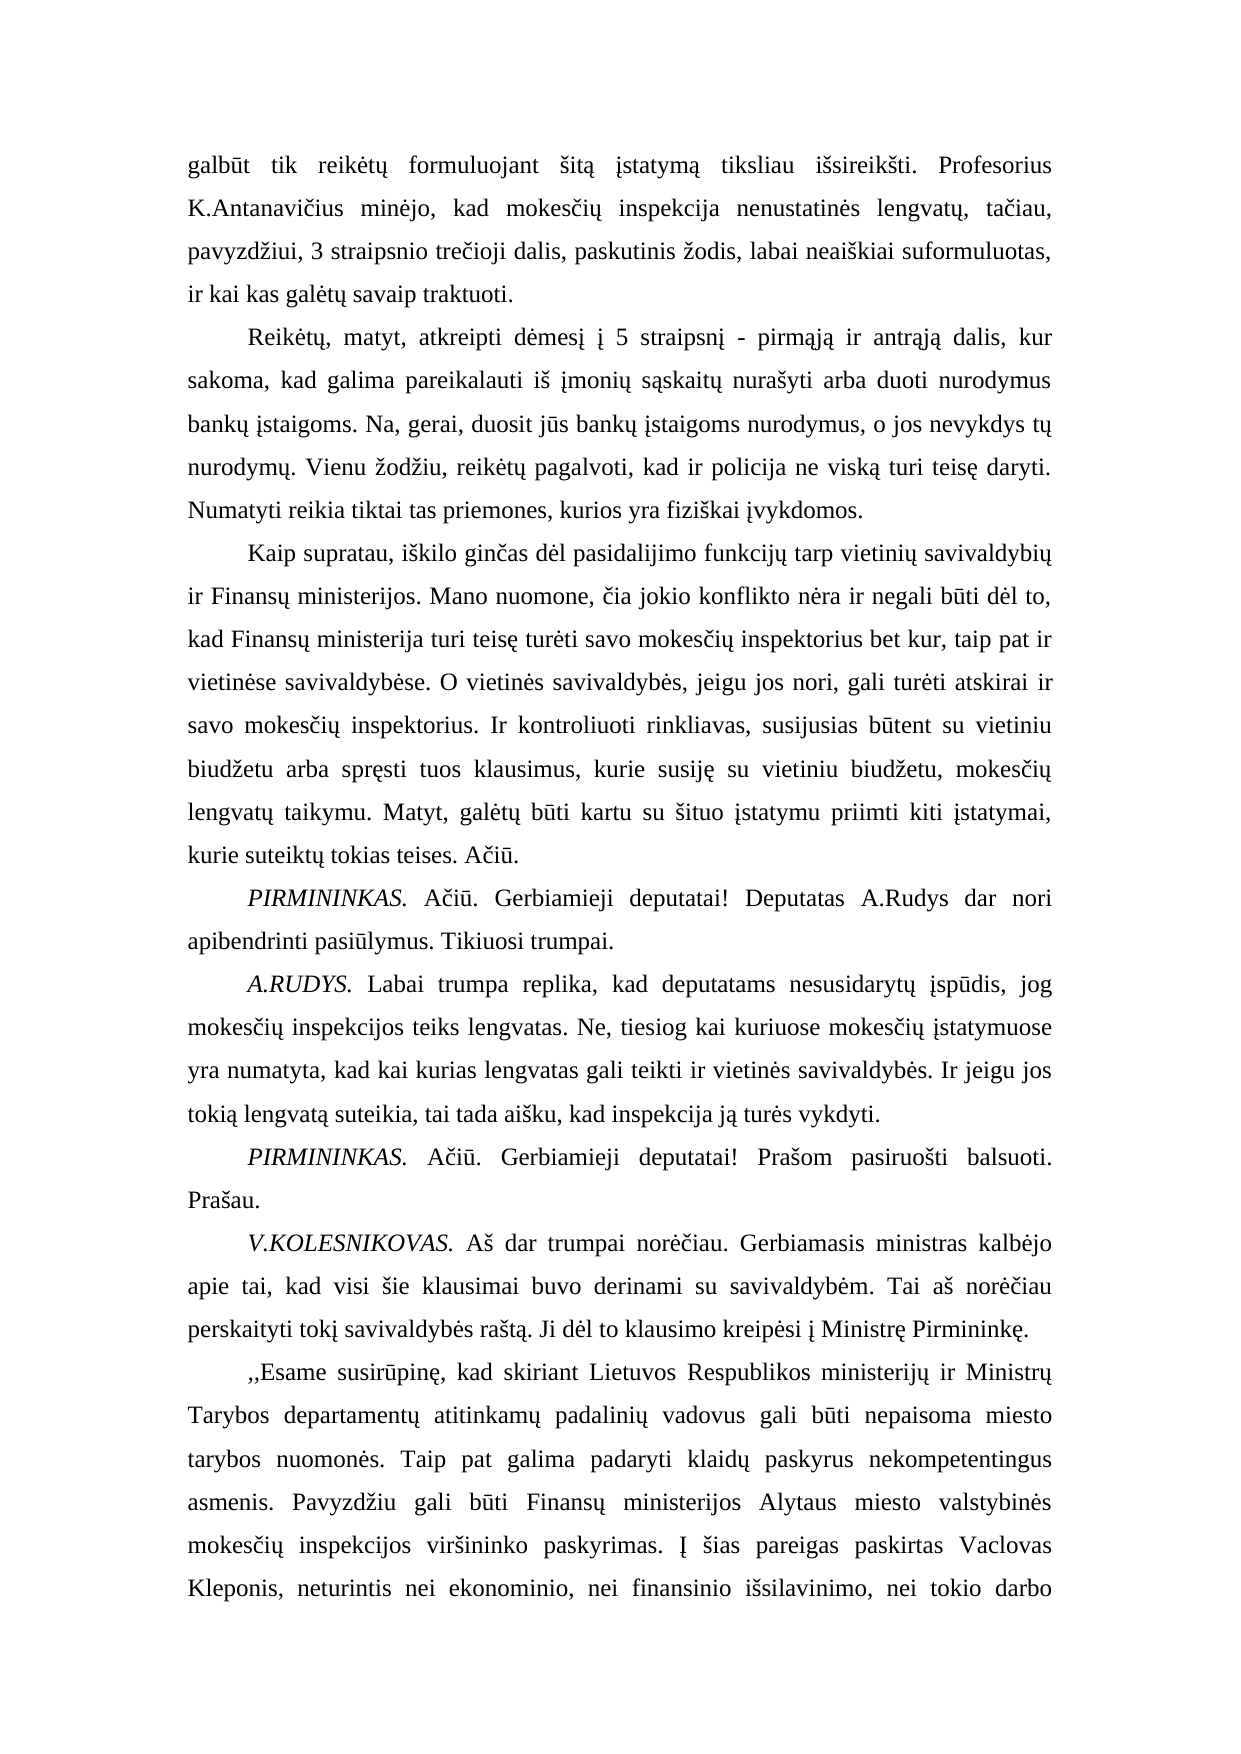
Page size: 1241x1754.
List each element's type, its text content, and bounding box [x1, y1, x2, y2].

text galbūt tik reikėtų formuluojant šitą įstatymą tiksliau išsireikšti. Profesorius K.Antanavičius minėjo, kad mokesčių inspekcija nenustatinės lengvatų, tačiau, pavyzdžiui, 3 straipsnio trečioji dalis, paskutinis žodis, labai neaiškiai suformuluotas, ir kai kas galėtų savaip traktuoti. [187, 150, 1053, 308]
text ,,Esame susirūpinę, kad skiriant Lietuvos Respublikos ministerijų ir Ministrų Tarybos departamentų atitinkamų padalinių vadovus gali būti nepaisoma miesto tarybos nuomonės. Taip pat galima padaryti klaidų paskyrus nekompetentingus asmenis. Pavyzdžiu gali būti Finansų ministerijos Alytaus miesto valstybinės mokesčių inspekcijos viršininko paskyrimas. Į šias pareigas paskirtas Vaclovas Kleponis, neturintis nei ekonominio, nei finansinio išsilavinimo, nei tokio darbo [187, 1357, 1053, 1602]
text Reikėtų, matyt, atkreipti dėmesį į 5 straipsnį - pirmąją ir antrąją dalis, kur sakoma, kad galima pareikalauti iš įmonių sąskaitų nurašyti arba duoti nurodymus bankų įstaigoms. Na, gerai, duosit jūs bankų įstaigoms nurodymus, o jos nevykdys tų nurodymų. Vienu žodžiu, reikėtų pagalvoti, kad ir policija ne viską turi teisę daryti. Numatyti reikia tiktai tas priemones, kurios yra fiziškai įvykdomos. [187, 322, 1053, 524]
text PIRMININKAS. Ačiū. Gerbiamieji deputatai! Prašom pasiruošti balsuoti. Prašau. [187, 1142, 1053, 1214]
text PIRMININKAS. Ačiū. Gerbiamieji deputatai! Deputatas A.Rudys dar nori apibendrinti pasiūlymus. Tikiuosi trumpai. [187, 883, 1053, 955]
text V.KOLESNIKOVAS. Aš dar trumpai norėčiau. Gerbiamasis ministras kalbėjo apie tai, kad visi šie klausimai buvo derinami su savivaldybėm. Tai aš norėčiau perskaityti tokį savivaldybės raštą. Ji dėl to klausimo kreipėsi į Ministrę Pirmininkę. [187, 1228, 1053, 1343]
text Kaip supratau, iškilo ginčas dėl pasidalijimo funkcijų tarp vietinių savivaldybių ir Finansų ministerijos. Mano nuomone, čia jokio konflikto nėra ir negali būti dėl to, kad Finansų ministerija turi teisę turėti savo mokesčių inspektorius bet kur, taip pat ir vietinėse savivaldybėse. O vietinės savivaldybės, jeigu jos nori, gali turėti atskirai ir savo mokesčių inspektorius. Ir kontroliuoti rinkliavas, susijusias būtent su vietiniu biudžetu arba spręsti tuos klausimus, kurie susiję su vietiniu biudžetu, mokesčių lengvatų taikymu. Matyt, galėtų būti kartu su šituo įstatymu priimti kiti įstatymai, kurie suteiktų tokias teises. Ačiū. [187, 538, 1053, 869]
text A.RUDYS. Labai trumpa replika, kad deputatams nesusidarytų įspūdis, jog mokesčių inspekcijos teiks lengvatas. Ne, tiesiog kai kuriuose mokesčių įstatymuose yra numatyta, kad kai kurias lengvatas gali teikti ir vietinės savivaldybės. Ir jeigu jos tokią lengvatą suteikia, tai tada aišku, kad inspekcija ją turės vykdyti. [187, 969, 1053, 1127]
